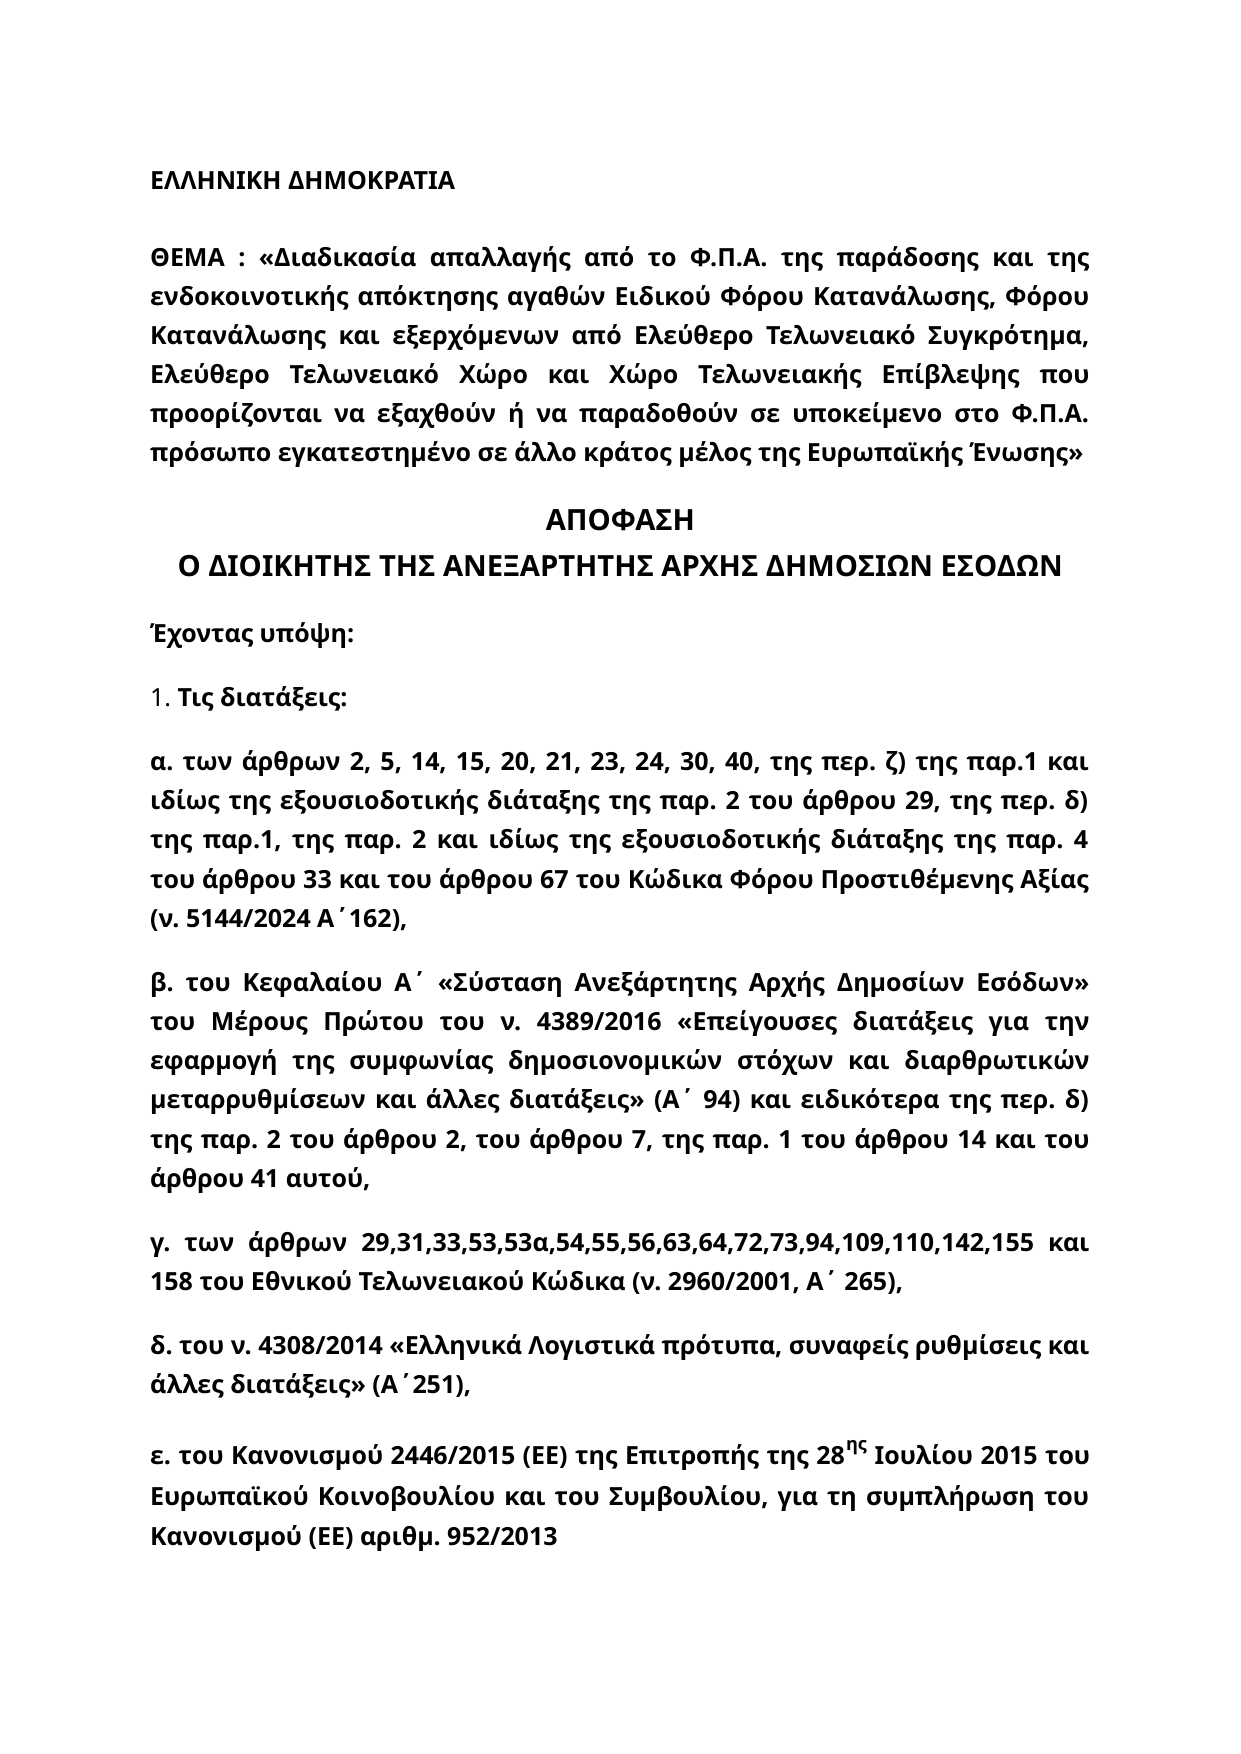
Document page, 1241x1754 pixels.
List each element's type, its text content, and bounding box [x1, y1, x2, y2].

text ε. του Κανονισμού 2446/2015 (ΕΕ) της Επιτροπής της 28ης Ιουλίου 2015 του Ευρωπαϊκού Κοινοβουλίου και του Συμβουλίου, για τη συμπλήρωση του Κανονισμού (ΕΕ) αριθμ. 952/2013 [150, 1431, 1090, 1552]
title ΕΛΛΗΝΙΚΗ ΔΗΜΟΚΡΑΤΙΑ [150, 162, 1090, 197]
text δ. του ν. 4308/2014 «Ελληνικά Λογιστικά πρότυπα, συναφείς ρυθμίσεις και άλλες διατάξεις» (Α΄251), [150, 1328, 1090, 1401]
text ΘΕΜΑ : «Διαδικασία απαλλαγής από το Φ.Π.Α. της παράδοσης και της ενδοκοινοτικής απόκτησης αγαθών Ειδικού Φόρου Κατανάλωσης, Φόρου Κατανάλωσης και εξερχόμενων από Ελεύθερο Τελωνειακό Συγκρότημα, Ελεύθερο Τελωνειακό Χώρο και Χώρο Τελωνειακής Επίβλεψης που προορίζονται να εξαχθούν ή να παραδοθούν σε υποκείμενο στο Φ.Π.Α. πρόσωπο εγκατεστημένο σε άλλο κράτος μέλος της Ευρωπαϊκής Ένωσης» [150, 239, 1090, 469]
text Έχοντας υπόψη: [150, 615, 1090, 649]
text ΑΠΟΦΑΣΗ Ο ΔΙΟΙΚΗΤΗΣ ΤΗΣ ΑΝΕΞΑΡΤΗΤΗΣ ΑΡΧΗΣ ΔΗΜΟΣΙΩΝ ΕΣΟΔΩΝ [150, 499, 1090, 584]
text γ. των άρθρων 29,31,33,53,53α,54,55,56,63,64,72,73,94,109,110,142,155 και 158 του Εθνικού Τελωνειακού Κώδικα (ν. 2960/2001, Α΄ 265), [150, 1224, 1090, 1298]
text α. των άρθρων 2, 5, 14, 15, 20, 21, 23, 24, 30, 40, της περ. ζ) της παρ.1 και ιδίως της εξουσιοδοτικής διάταξης της παρ. 2 του άρθρου 29, της περ. δ) της παρ.1, της παρ. 2 και ιδίως της εξουσιοδοτικής διάταξης της παρ. 4 του άρθρου 33 και του άρθρου 67 του Κώδικα Φόρου Προστιθέμενης Αξίας (ν. 5144/2024 A΄162), [150, 744, 1090, 934]
text 1. Τις διατάξεις: [150, 679, 1090, 714]
text β. του Κεφαλαίου Α΄ «Σύσταση Ανεξάρτητης Αρχής Δημοσίων Εσόδων» του Μέρους Πρώτου του ν. 4389/2016 «Επείγουσες διατάξεις για την εφαρμογή της συμφωνίας δημοσιονομικών στόχων και διαρθρωτικών μεταρρυθμίσεων και άλλες διατάξεις» (Α΄ 94) και ειδικότερα της περ. δ) της παρ. 2 του άρθρου 2, του άρθρου 7, της παρ. 1 του άρθρου 14 και του άρθρου 41 αυτού, [150, 964, 1090, 1194]
